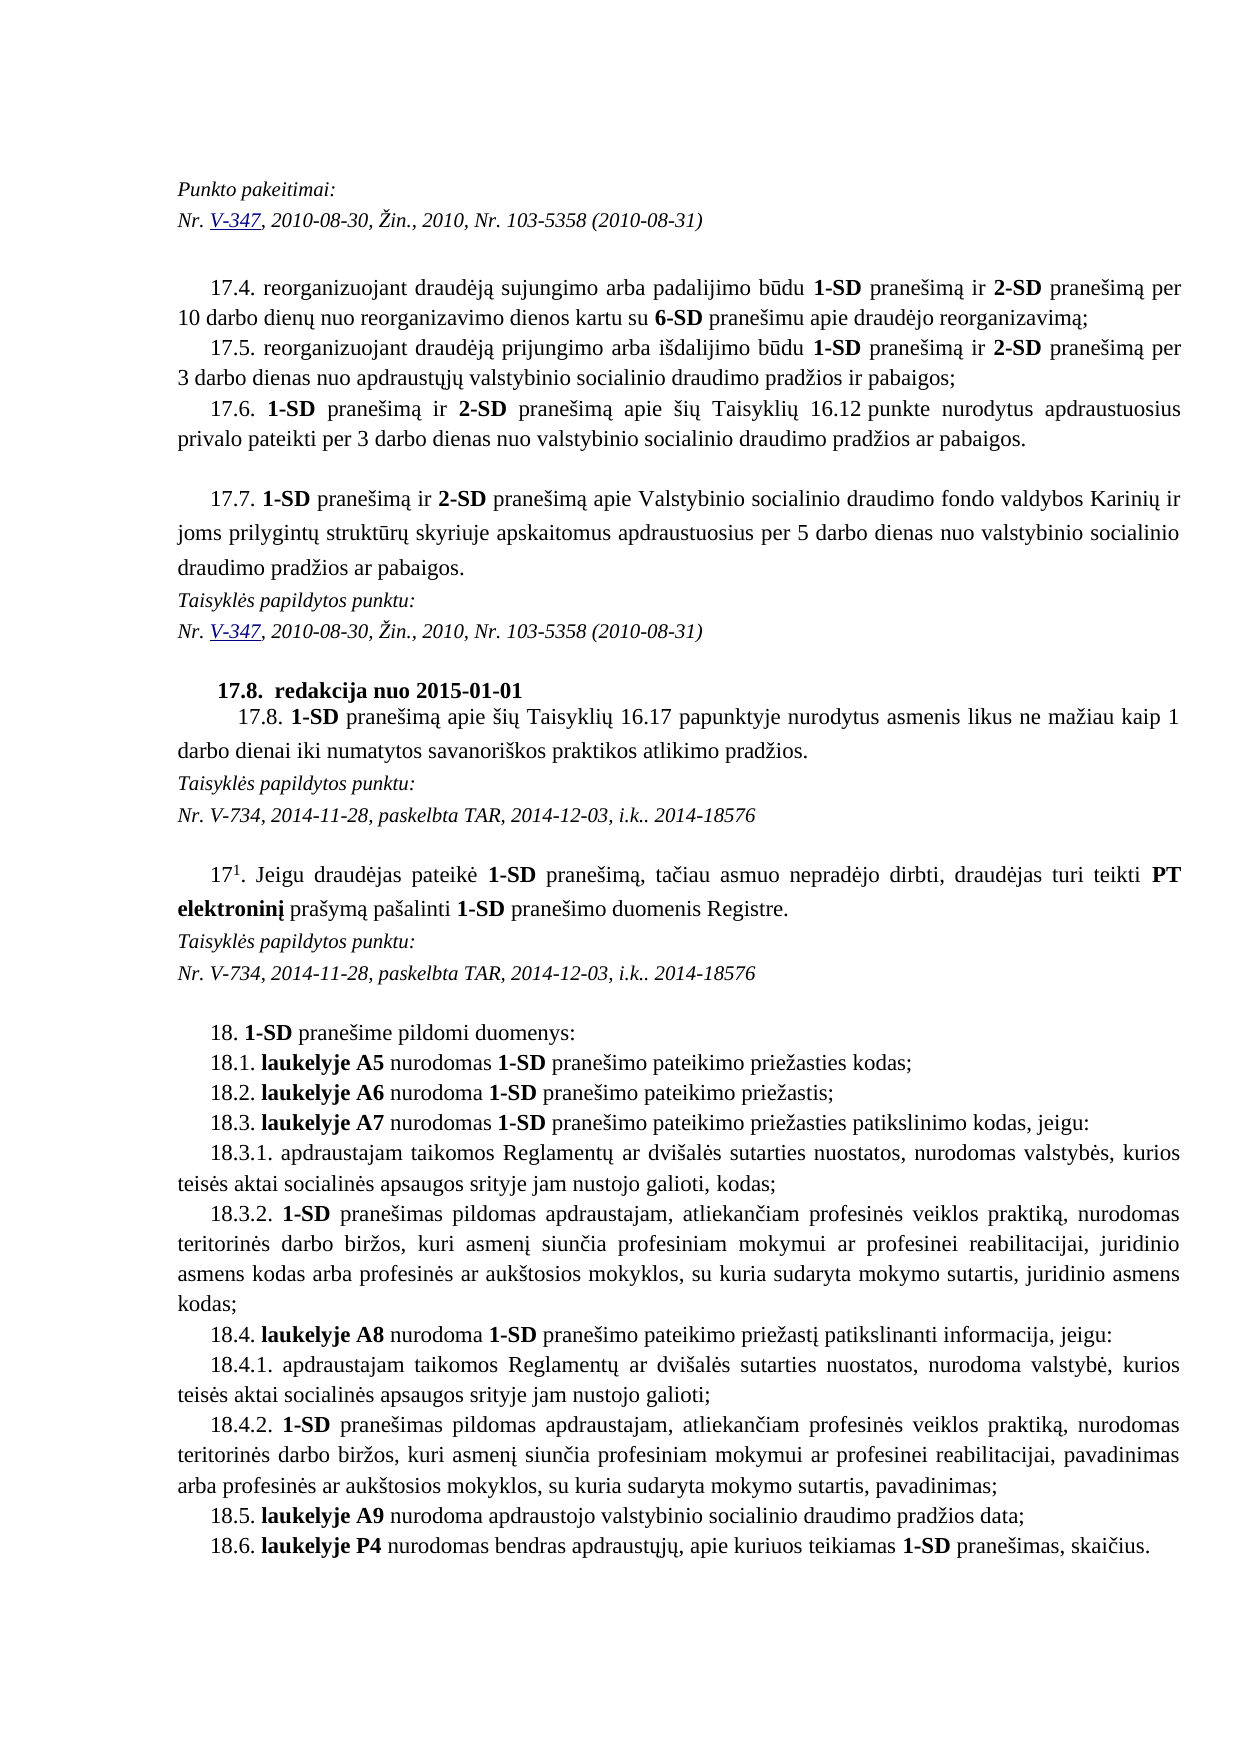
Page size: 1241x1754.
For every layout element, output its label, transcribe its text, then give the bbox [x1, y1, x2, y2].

text Taisyklės papildytos punktu: [177, 771, 1181, 795]
text Taisyklės papildytos punktu: [177, 929, 1181, 953]
text Nr. V-734, 2014-11-28, paskelbta TAR, 2014-12-03, i.k.. 2014-18576 [177, 960, 1181, 984]
text Punkto pakeitimai: [177, 177, 1181, 201]
text 17.8. redakcija nuo 2015-01-01 [177, 677, 1181, 703]
text 17.4. reorganizuojant draudėją sujungimo arba padalijimo būdu 1-SD pranešimą ir 2-SD pranešimą per 10 darbo dienų nuo reorganizavimo dienos kartu su 6-SD pranešimu apie draudėjo reorganizavimą; [177, 274, 1181, 330]
text 18.4. laukelyje A8 nurodoma 1-SD pranešimo pateikimo priežastį patikslinanti informacija, jeigu: [177, 1321, 1181, 1347]
text 18.3.1. apdraustajam taikomos Reglamentų ar dvišalės sutarties nuostatos, nurodomas valstybės, kurios teisės aktai socialinės apsaugos srityje jam nustojo galioti, kodas; [177, 1139, 1181, 1196]
text 18.2. laukelyje A6 nurodoma 1-SD pranešimo pateikimo priežastis; [177, 1079, 1181, 1105]
text 17.7. 1-SD pranešimą ir 2-SD pranešimą apie Valstybinio socialinio draudimo fondo valdybos Karinių ir joms prilygintų struktūrų skyriuje apskaitomus apdraustuosius per 5 darbo dienas nuo valstybinio socialinio draudimo pradžios ar pabaigos. [177, 485, 1181, 580]
text Nr. V-347, 2010-08-30, Žin., 2010, Nr. 103-5358 (2010-08-31) [177, 619, 1181, 643]
text Nr. V-347, 2010-08-30, Žin., 2010, Nr. 103-5358 (2010-08-31) [177, 208, 1181, 232]
text Nr. V-734, 2014-11-28, paskelbta TAR, 2014-12-03, i.k.. 2014-18576 [177, 803, 1181, 827]
text 18.5. laukelyje A9 nurodoma apdraustojo valstybinio socialinio draudimo pradžios data; [177, 1502, 1181, 1528]
text 17.5. reorganizuojant draudėją prijungimo arba išdalijimo būdu 1-SD pranešimą ir 2-SD pranešimą per 3 darbo dienas nuo apdraustųjų valstybinio socialinio draudimo pradžios ir pabaigos; [177, 334, 1181, 391]
text 18.4.2. 1-SD pranešimas pildomas apdraustajam, atliekančiam profesinės veiklos praktiką, nurodomas teritorinės darbo biržos, kuri asmenį siunčia profesiniam mokymui ar profesinei reabilitacijai, pavadinimas arba profesinės ar aukštosios mokyklos, su kuria sudaryta mokymo sutartis, pavadinimas; [177, 1411, 1181, 1498]
text 17.6. 1-SD pranešimą ir 2-SD pranešimą apie šių Taisyklių 16.12 punkte nurodytus apdraustuosius privalo pateikti per 3 darbo dienas nuo valstybinio socialinio draudimo pradžios ar pabaigos. [177, 395, 1181, 451]
text 18.4.1. apdraustajam taikomos Reglamentų ar dvišalės sutarties nuostatos, nurodoma valstybė, kurios teisės aktai socialinės apsaugos srityje jam nustojo galioti; [177, 1351, 1181, 1407]
text 171. Jeigu draudėjas pateikė 1-SD pranešimą, tačiau asmuo nepradėjo dirbti, draudėjas turi teikti PT elektroninį prašymą pašalinti 1-SD pranešimo duomenis Registre. [177, 861, 1181, 921]
text 18.6. laukelyje P4 nurodomas bendras apdraustųjų, apie kuriuos teikiamas 1-SD pranešimas, skaičius. [177, 1532, 1181, 1558]
text 18.3.2. 1-SD pranešimas pildomas apdraustajam, atliekančiam profesinės veiklos praktiką, nurodomas teritorinės darbo biržos, kuri asmenį siunčia profesiniam mokymui ar profesinei reabilitacijai, juridinio asmens kodas arba profesinės ar aukštosios mokyklos, su kuria sudaryta mokymo sutartis, juridinio asmens kodas; [177, 1200, 1181, 1317]
text 18.1. laukelyje A5 nurodomas 1-SD pranešimo pateikimo priežasties kodas; [177, 1049, 1181, 1075]
text 18. 1-SD pranešime pildomi duomenys: [177, 1019, 1181, 1045]
text 17.8. 1-SD pranešimą apie šių Taisyklių 16.17 papunktyje nurodytus asmenis likus ne mažiau kaip 1 darbo dienai iki numatytos savanoriškos praktikos atlikimo pradžios. [177, 703, 1181, 763]
text 18.3. laukelyje A7 nurodomas 1-SD pranešimo pateikimo priežasties patikslinimo kodas, jeigu: [177, 1109, 1181, 1136]
text Taisyklės papildytos punktu: [177, 588, 1181, 612]
